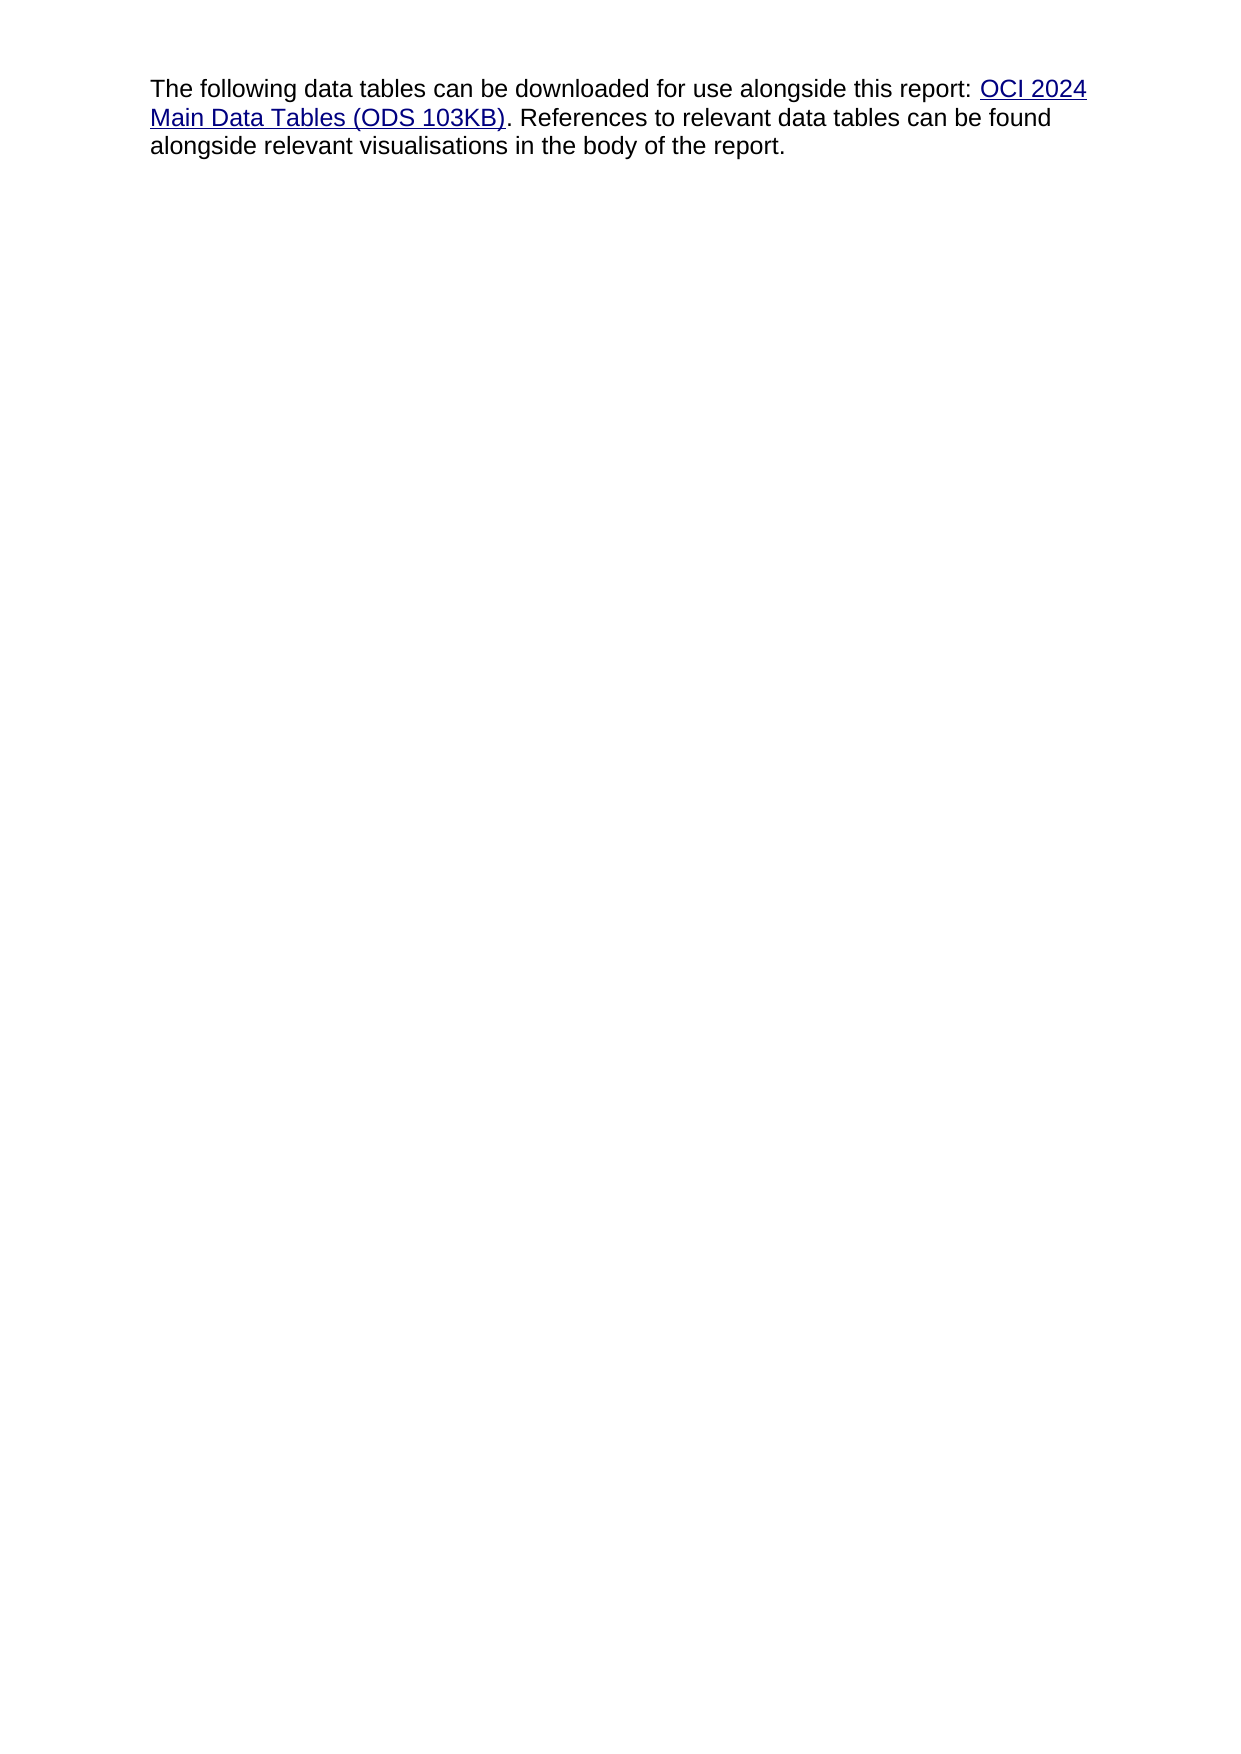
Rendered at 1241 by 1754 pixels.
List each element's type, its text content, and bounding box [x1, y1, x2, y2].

text The following data tables can be downloaded for use alongside this report: OCI 2024 Main Data Tables (ODS 103KB). References to relevant data tables can be found alongside relevant visualisations in the body of the report. [150, 74, 1090, 160]
